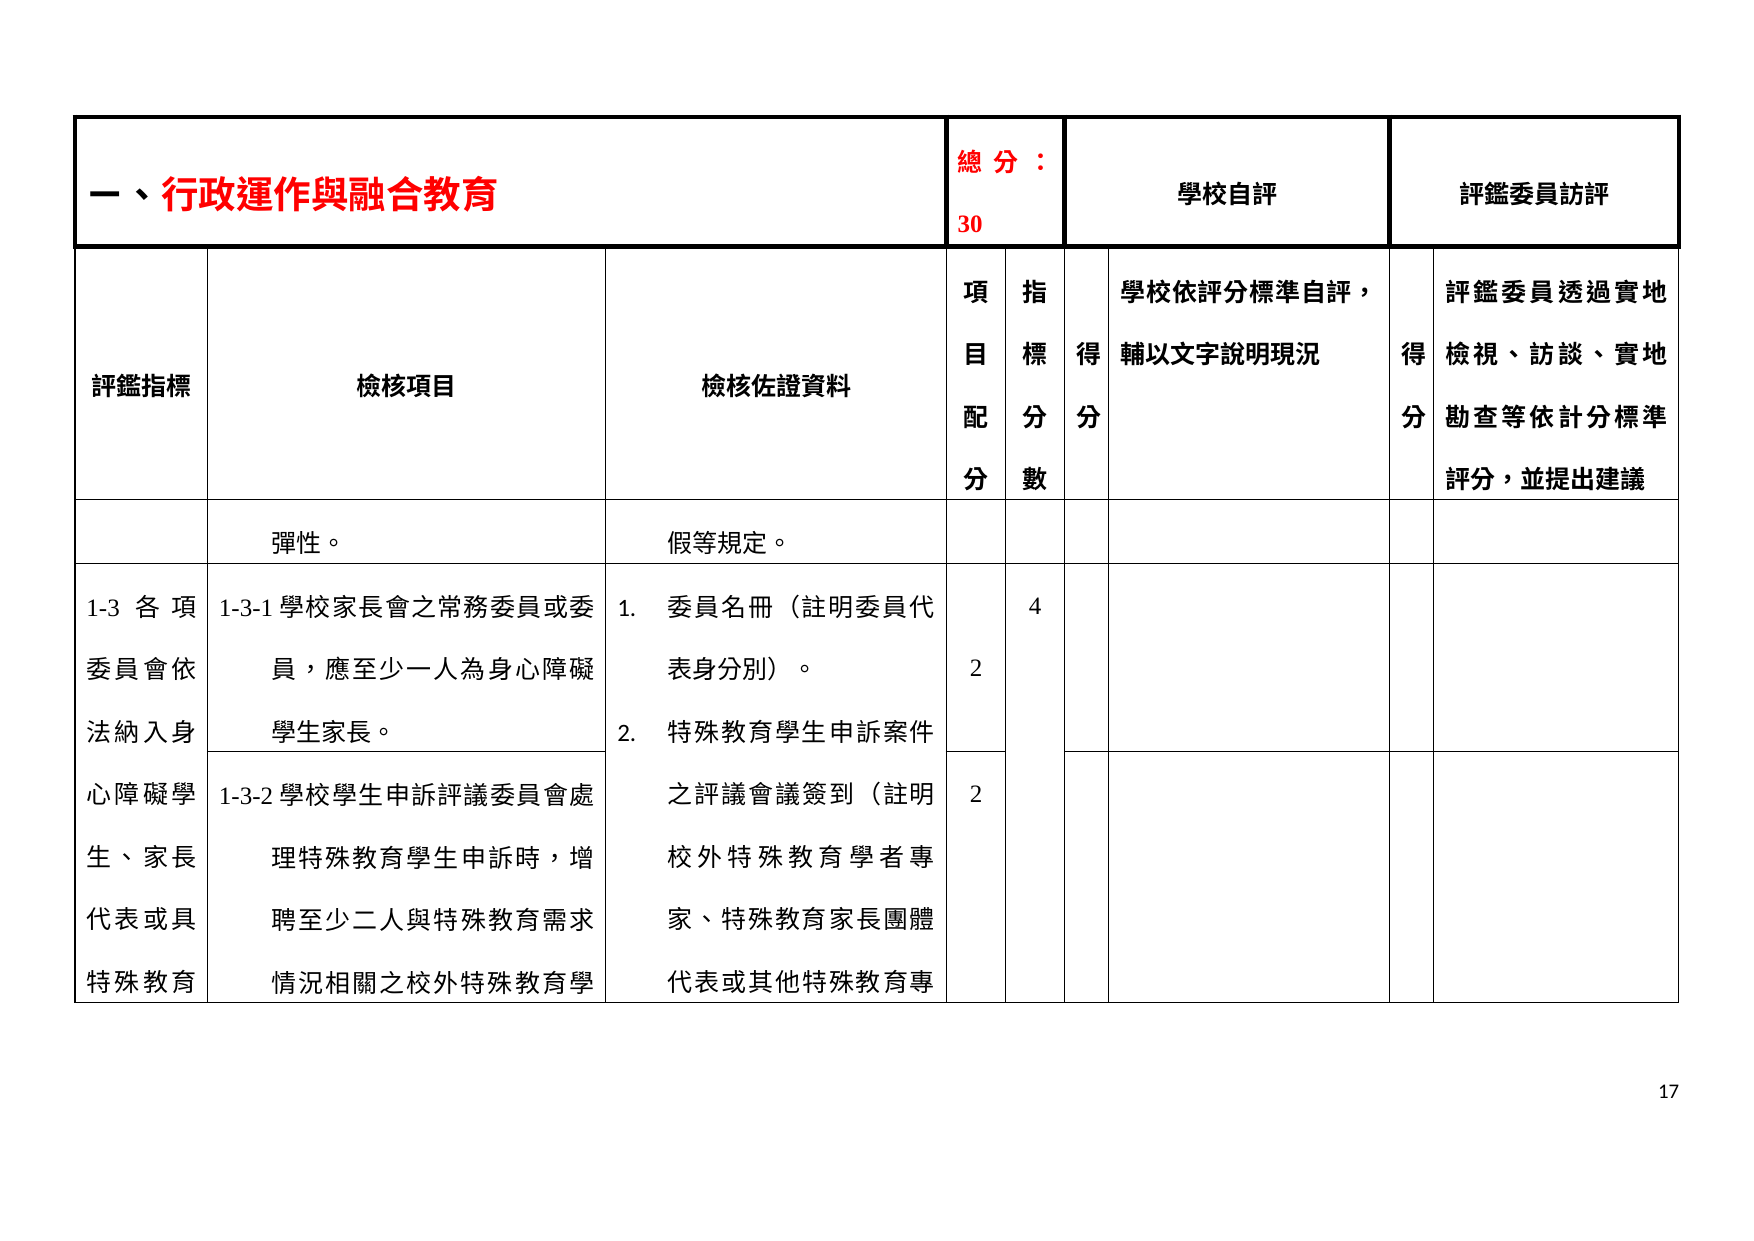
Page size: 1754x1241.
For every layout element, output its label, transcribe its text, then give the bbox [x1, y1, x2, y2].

table_cell [1109, 752, 1389, 1002]
table_cell [76, 500, 207, 562]
table_cell 檢核項目 [208, 249, 605, 499]
table_cell [1065, 500, 1108, 562]
table_cell 主管機關查證確有拒絕身心障礙學生入學情形之紀錄。（本項由主管機關提出佐證資料，無則免） 各項學習活動實施計畫，如：學習扶助、戶外教育、校內競賽、校內課後社團等。 學校有關學生權益相關規章，如：成績評量、作業調閱、輔導管教、獎勵管教（獎懲）、請假等規定。 [606, 500, 946, 562]
table_header 評鑑委員訪評 [1392, 119, 1677, 244]
table_cell 評鑑指標 [76, 249, 207, 499]
table_cell 4 [1006, 564, 1064, 1002]
table_cell [1390, 752, 1433, 1002]
table_cell [1109, 564, 1389, 751]
table_cell 1-3-1學校家長會之常務委員或委員，應至少一人為身心障礙學生家長。 [208, 564, 605, 751]
table_cell [1065, 564, 1108, 751]
table_cell 指標分數 [1006, 249, 1064, 499]
table_cell [1390, 500, 1433, 562]
table_cell 2 [947, 564, 1005, 751]
table_cell 得分 [1065, 249, 1108, 499]
table_cell 項目配分 [947, 249, 1005, 499]
table_cell 評鑑委員透過實地檢視、訪談、實地勘查等依計分標準評分，並提出建議 [1434, 249, 1678, 499]
table_cell 委員名冊（註明委員代表身分別）。 特殊教育學生申訴案件之評議會議簽到（註明校外特殊教育學者專家、特殊教育家長團體代表或其他特殊教育專 [606, 564, 946, 1002]
table_cell 1-3-2學校學生申訴評議委員會處理特殊教育學生申訴時，增聘至少二人與特殊教育需求情況相關之校外特殊教育學 [208, 752, 605, 1002]
table_cell [1006, 500, 1064, 562]
table_header ㄧ、行政運作與融合教育 [77, 119, 944, 244]
table_cell [1065, 752, 1108, 1002]
table_cell 2 [947, 752, 1005, 1002]
table_cell 檢核佐證資料 [606, 249, 946, 499]
table_cell 得分 [1390, 249, 1433, 499]
table_cell [947, 500, 1005, 562]
table_cell [1109, 500, 1389, 562]
table_cell 學校依評分標準自評，輔以文字說明現況 [1109, 249, 1389, 499]
table_cell [1434, 564, 1678, 751]
table_cell 彈性。 [208, 500, 605, 562]
table_cell [1390, 564, 1433, 751]
table_cell [1434, 752, 1678, 1002]
table_cell [1434, 500, 1678, 562]
table_header 學校自評 [1067, 119, 1387, 244]
table_cell 1-3各項委員會依法納入身心障礙學生、家長代表或具特殊教育 [76, 564, 207, 1002]
table_header 總分：30 [949, 119, 1062, 244]
